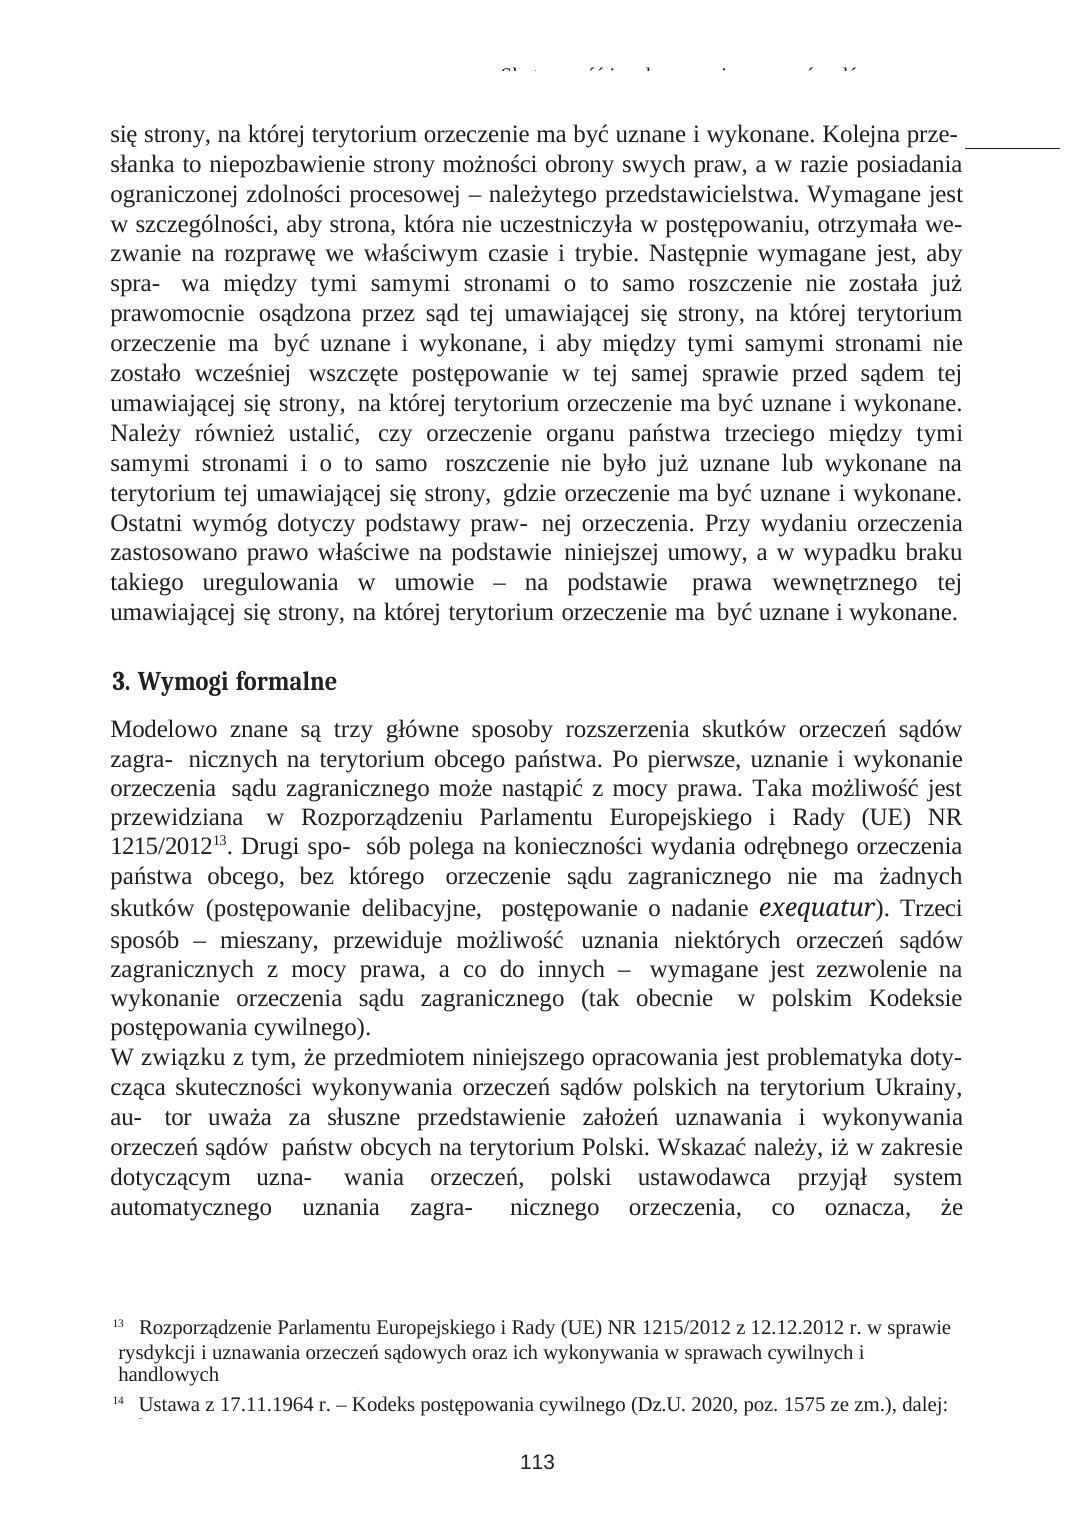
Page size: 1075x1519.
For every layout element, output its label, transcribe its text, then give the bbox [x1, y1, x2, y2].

text Skuteczność i wykonywanie orzeczeń sądów polskich… [500, 64, 964, 89]
text Ustawa z 17.11.1964 r. – Kodeks postępowania cywilnego (Dz.U. 2020, poz. 1575 ze zm.), dalej: k.p.c. [138, 1394, 964, 1419]
text Modelowo znane są trzy główne sposoby rozszerzenia skutków orzeczeń sądów zagra- nicznych na terytorium obcego państwa. Po pierwsze, uznanie i wykonanie orzeczenia sądu zagranicznego może nastąpić z mocy prawa. Taka możliwość jest przewidziana w Rozporządzeniu Parlamentu Europejskiego i Rady (UE) NR 1215/201213. Drugi spo- sób polega na konieczności wydania odrębnego orzeczenia państwa obcego, bez którego orzeczenie sądu zagranicznego nie ma żadnych skutków (postępowanie delibacyjne, postępowanie o nadanie exequatur). Trzeci sposób – mieszany, przewiduje możliwość uznania niektórych orzeczeń sądów zagranicznych z mocy prawa, a co do innych – wymagane jest zezwolenie na wykonanie orzeczenia sądu zagranicznego (tak obecnie w polskim Kodeksie postępowania cywilnego). [110, 714, 963, 1041]
text się strony, na której terytorium orzeczenie ma być uznane i wykonane. Kolejna prze- [110, 122, 965, 148]
text 13 [112, 1316, 126, 1329]
text Rozporządzenie Parlamentu Europejskiego i Rady (UE) NR 1215/2012 z 12.12.2012 r. w sprawie ju- [139, 1317, 965, 1342]
text 113 [520, 1450, 557, 1474]
text W związku z tym, że przedmiotem niniejszego opracowania jest problematyka doty- cząca skuteczności wykonywania orzeczeń sądów polskich na terytorium Ukrainy, au- tor uważa za słuszne przedstawienie założeń uznawania i wykonywania orzeczeń sądów państw obcych na terytorium Polski. Wskazać należy, iż w zakresie dotyczącym uzna- wania orzeczeń, polski ustawodawca przyjął system automatycznego uznania zagra- nicznego orzeczenia, co oznacza, że przeprowadzanie odrębnego postępowania przez polski organ państwowy staje się zbędne (art. 1145 k.p.c.)14. W doktrynie podkreśla [110, 1042, 963, 1227]
text słanka to niepozbawienie strony możności obrony swych praw, a w razie posiadania ograniczonej zdolności procesowej – należytego przedstawicielstwa. Wymagane jest w szczególności, aby strona, która nie uczestniczyła w postępowaniu, otrzymała we- zwanie na rozprawę we właściwym czasie i trybie. Następnie wymagane jest, aby spra- wa między tymi samymi stronami o to samo roszczenie nie została już prawomocnie osądzona przez sąd tej umawiającej się strony, na której terytorium orzeczenie ma być uznane i wykonane, i aby między tymi samymi stronami nie zostało wcześniej wszczęte postępowanie w tej samej sprawie przed sądem tej umawiającej się strony, na której terytorium orzeczenie ma być uznane i wykonane. Należy również ustalić, czy orzeczenie organu państwa trzeciego między tymi samymi stronami i o to samo roszczenie nie było już uznane lub wykonane na terytorium tej umawiającej się strony, gdzie orzeczenie ma być uznane i wykonane. Ostatni wymóg dotyczy podstawy praw- nej orzeczenia. Przy wydaniu orzeczenia zastosowano prawo właściwe na podstawie niniejszej umowy, a w wypadku braku takiego uregulowania w umowie – na podstawie prawa wewnętrznego tej umawiającej się strony, na której terytorium orzeczenie ma być uznane i wykonane. [110, 149, 963, 626]
text 3. Wymogi formalne [112, 668, 965, 696]
text (Dz.U. L 351 z 20.12.2012 r.). [118, 1386, 964, 1392]
text rysdykcji i uznawania orzeczeń sądowych oraz ich wykonywania w sprawach cywilnych i handlowych [118, 1342, 964, 1385]
text 14 [112, 1394, 126, 1407]
